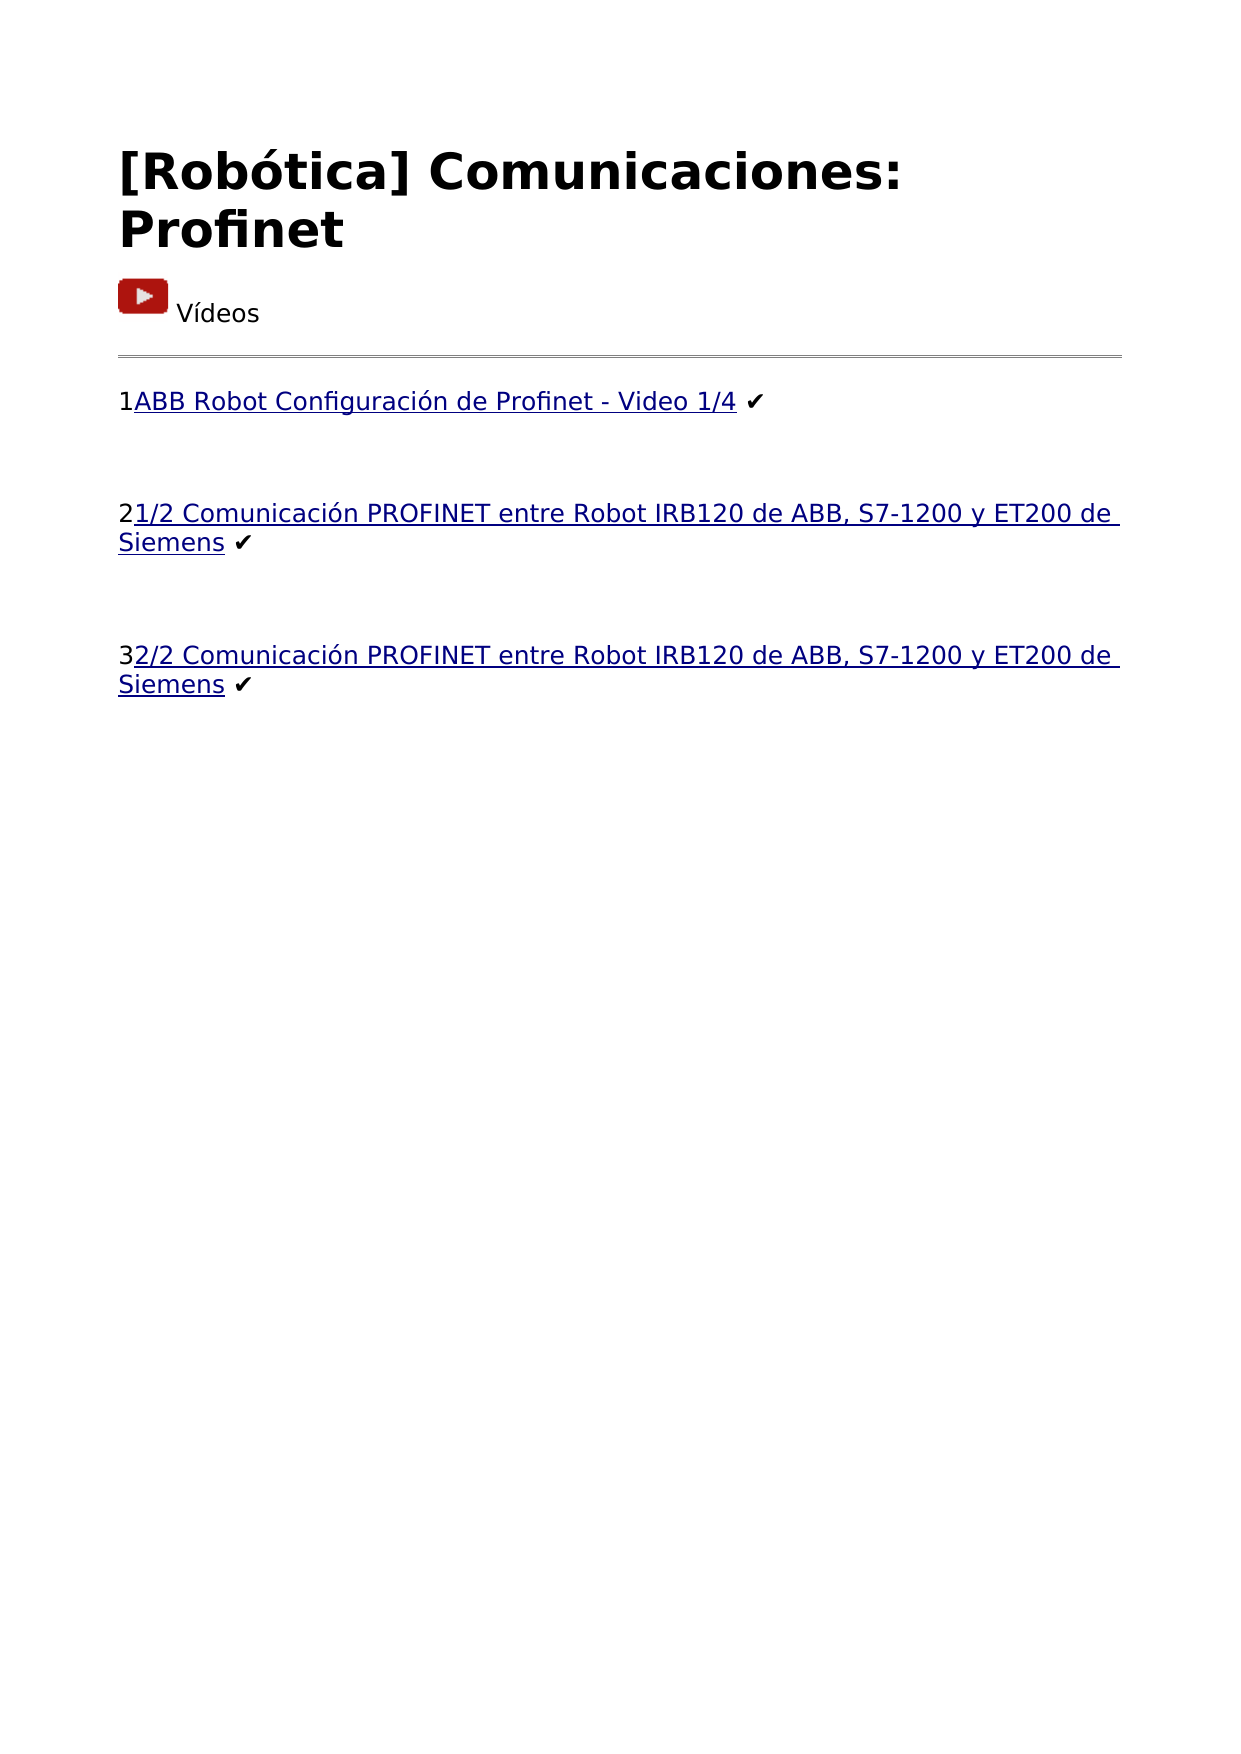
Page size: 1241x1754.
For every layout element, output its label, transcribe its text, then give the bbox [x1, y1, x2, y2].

text Vídeos [118, 272, 1122, 328]
subtitle [Robótica] Comunicaciones: Profinet [118, 143, 1122, 259]
text 32/2 Comunicación PROFINET entre Robot IRB120 de ABB, S7-1200 y ET200 de Siemens ✔ [118, 641, 1122, 699]
picture [118, 272, 169, 322]
text 1ABB Robot Configuración de Profinet - Video 1/4 ✔ [118, 387, 1122, 416]
text 21/2 Comunicación PROFINET entre Robot IRB120 de ABB, S7-1200 y ET200 de Siemens ✔ [118, 499, 1122, 558]
